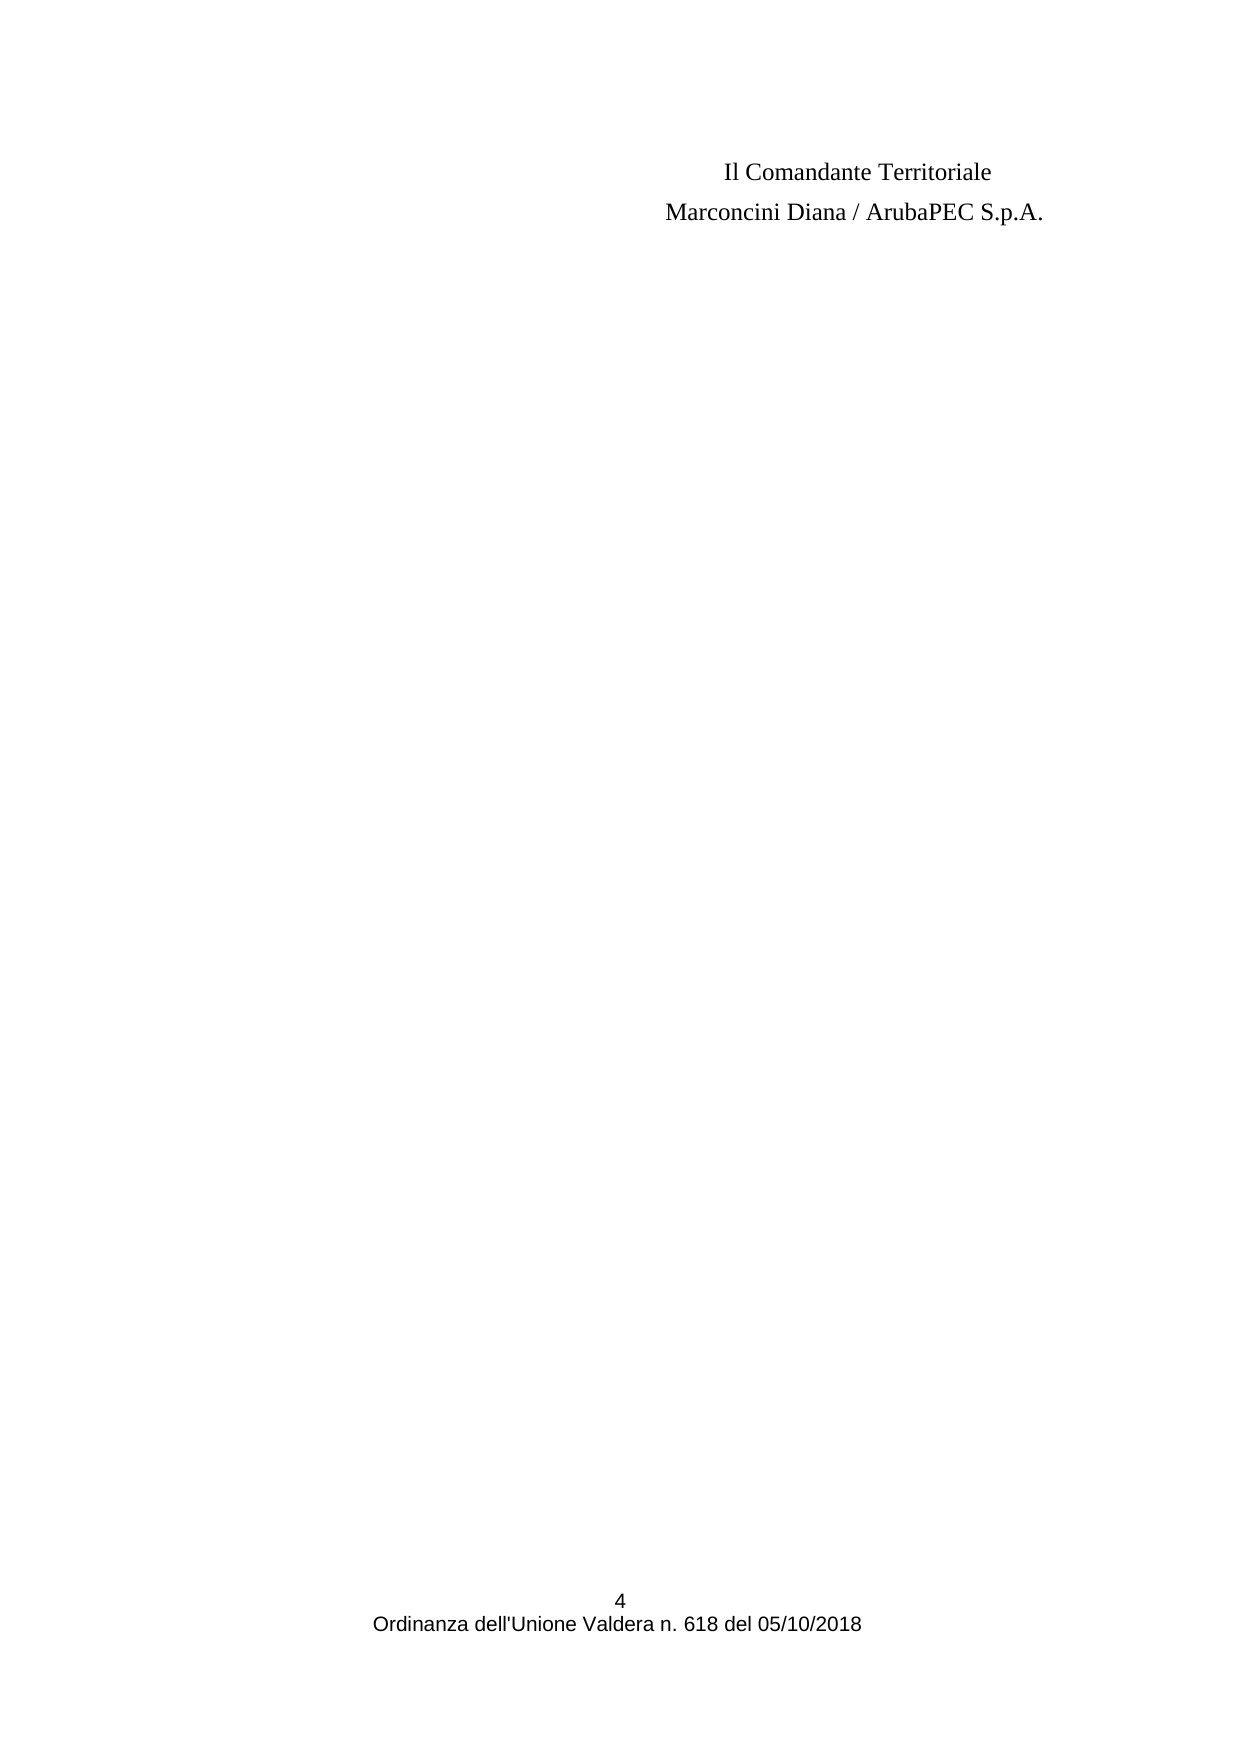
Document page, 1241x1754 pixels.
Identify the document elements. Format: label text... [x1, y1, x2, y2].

text Marconcini Diana / ArubaPEC S.p.A. [593, 198, 1122, 226]
text Il Comandante Territoriale [593, 158, 1122, 186]
